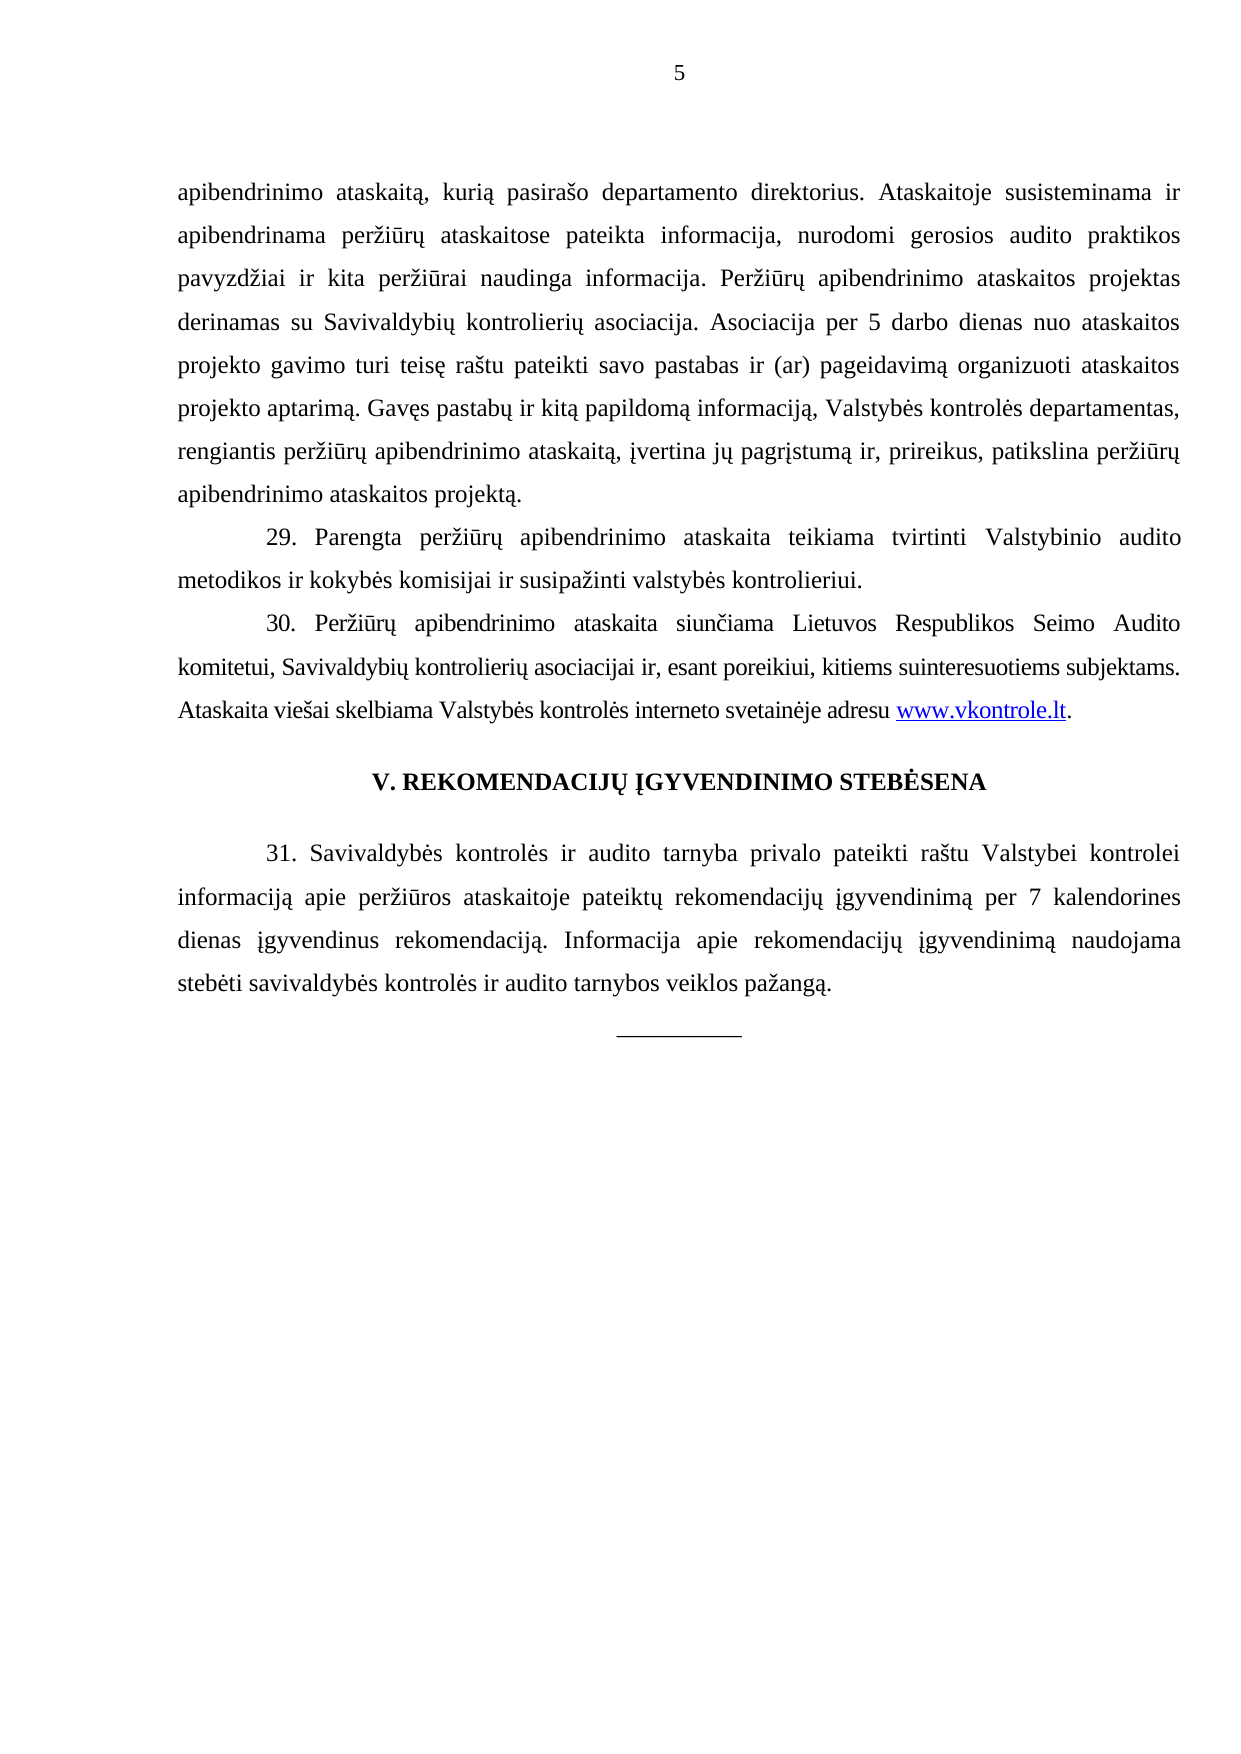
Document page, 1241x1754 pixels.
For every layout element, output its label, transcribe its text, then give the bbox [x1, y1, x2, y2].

text 30. Peržiūrų apibendrinimo ataskaita siunčiama Lietuvos Respublikos Seimo Audito komitetui, Savivaldybių kontrolierių asociacijai ir, esant poreikiui, kitiems suinteresuotiems subjektams. Ataskaita viešai skelbiama Valstybės kontrolės interneto svetainėje adresu www.vkontrole.lt. [177, 608, 1181, 723]
text 31. Savivaldybės kontrolės ir audito tarnyba privalo pateikti raštu Valstybei kontrolei informaciją apie peržiūros ataskaitoje pateiktų rekomendacijų įgyvendinimą per 7 kalendorines dienas įgyvendinus rekomendaciją. Informacija apie rekomendacijų įgyvendinimą naudojama stebėti savivaldybės kontrolės ir audito tarnybos veiklos pažangą. [177, 838, 1181, 997]
text __________ [177, 1011, 1181, 1040]
text V. REKOMENDACIJŲ ĮGYVENDINIMO STEBĖSENA [177, 767, 1181, 795]
text apibendrinimo ataskaitą, kurią pasirašo departamento direktorius. Ataskaitoje susisteminama ir apibendrinama peržiūrų ataskaitose pateikta informacija, nurodomi gerosios audito praktikos pavyzdžiai ir kita peržiūrai naudinga informacija. Peržiūrų apibendrinimo ataskaitos projektas derinamas su Savivaldybių kontrolierių asociacija. Asociacija per 5 darbo dienas nuo ataskaitos projekto gavimo turi teisę raštu pateikti savo pastabas ir (ar) pageidavimą organizuoti ataskaitos projekto aptarimą. Gavęs pastabų ir kitą papildomą informaciją, Valstybės kontrolės departamentas, rengiantis peržiūrų apibendrinimo ataskaitą, įvertina jų pagrįstumą ir, prireikus, patikslina peržiūrų apibendrinimo ataskaitos projektą. [177, 177, 1181, 508]
text 29. Parengta peržiūrų apibendrinimo ataskaita teikiama tvirtinti Valstybinio audito metodikos ir kokybės komisijai ir susipažinti valstybės kontrolieriui. [177, 522, 1181, 594]
